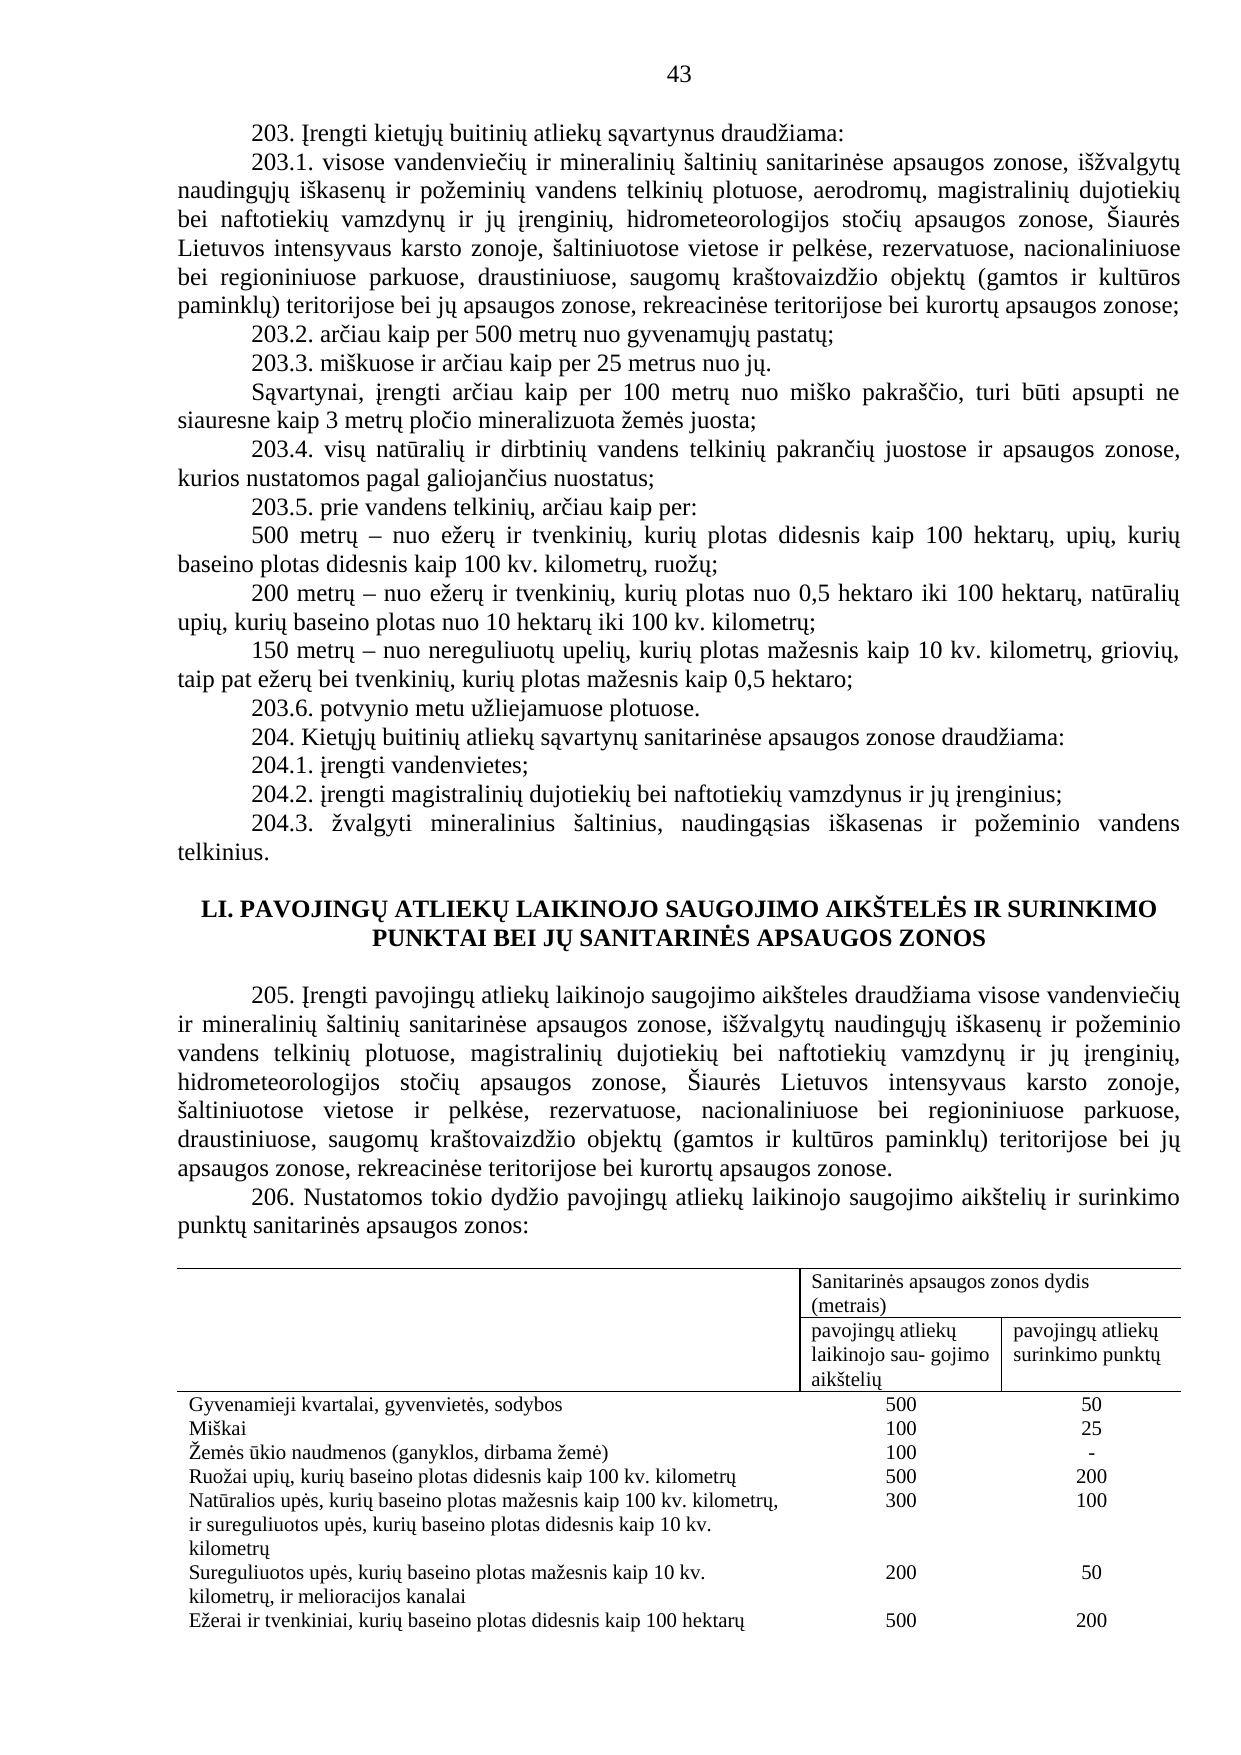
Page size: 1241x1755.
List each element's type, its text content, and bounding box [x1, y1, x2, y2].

table_cell Gyvenamieji kvartalai, gyvenvietės, sodybos [177, 1392, 800, 1416]
text 203.3. miškuose ir arčiau kaip per 25 metrus nuo jų. [177, 348, 1181, 377]
text 204.2. įrengti magistralinių dujotiekių bei naftotiekių vamzdynus ir jų įrenginius; [177, 779, 1181, 808]
table_cell 200 [1002, 1464, 1181, 1488]
table_cell 25 [1002, 1416, 1181, 1440]
table_cell Ruožai upių, kurių baseino plotas didesnis kaip 100 kv. kilometrų [177, 1464, 800, 1488]
table_cell Natūralios upės, kurių baseino plotas mažesnis kaip 100 kv. kilometrų, ir sureguliuotos upės, kurių baseino plotas didesnis kaip 10 kv. kilometrų [177, 1488, 800, 1560]
text 203.1. visose vandenviečių ir mineralinių šaltinių sanitarinėse apsaugos zonose, išžvalgytų naudingųjų iškasenų ir požeminių vandens telkinių plotuose, aerodromų, magistralinių dujotiekių bei naftotiekių vamzdynų ir jų įrenginių, hidrometeorologijos stočių apsaugos zonose, Šiaurės Lietuvos intensyvaus karsto zonoje, šaltiniuotose vietose ir pelkėse, rezervatuose, nacionaliniuose bei regioniniuose parkuose, draustiniuose, saugomų kraštovaizdžio objektų (gamtos ir kultūros paminklų) teritorijose bei jų apsaugos zonose, rekreacinėse teritorijose bei kurortų apsaugos zonose; [177, 147, 1181, 319]
table_cell 200 [800, 1560, 1002, 1608]
text 203. Įrengti kietųjų buitinių atliekų sąvartynus draudžiama: [177, 118, 1181, 147]
table_cell Miškai [177, 1416, 800, 1440]
table_cell - [1002, 1440, 1181, 1464]
text 204.3. žvalgyti mineralinius šaltinius, naudingąsias iškasenas ir požeminio vandens telkinius. [177, 808, 1181, 866]
text 500 metrų – nuo ežerų ir tvenkinių, kurių plotas didesnis kaip 100 hektarų, upių, kurių baseino plotas didesnis kaip 100 kv. kilometrų, ruožų; [177, 521, 1181, 578]
table_cell Žemės ūkio naudmenos (ganyklos, dirbama žemė) [177, 1440, 800, 1464]
table_cell 500 [800, 1608, 1002, 1632]
text LI. PAVOJINGŲ ATLIEKŲ LAIKINOJO SAUGOJIMO AIKŠTELĖS IR SURINKIMO PUNKTAI BEI JŲ SANITARINĖS APSAUGOS ZONOS [177, 894, 1181, 952]
text 203.2. arčiau kaip per 500 metrų nuo gyvenamųjų pastatų; [177, 319, 1181, 348]
table_cell Sureguliuotos upės, kurių baseino plotas mažesnis kaip 10 kv. kilometrų, ir melioracijos kanalai [177, 1560, 800, 1608]
table_cell pavojingų atliekų surinkimo punktų [1002, 1318, 1181, 1391]
table_cell 300 [800, 1488, 1002, 1560]
table_cell 100 [800, 1440, 1002, 1464]
table_cell pavojingų atliekų laikinojo sau- gojimo aikštelių [801, 1318, 1001, 1391]
table_cell 50 [1002, 1392, 1181, 1416]
text 204.1. įrengti vandenvietes; [177, 751, 1181, 779]
table_cell 100 [800, 1416, 1002, 1440]
text 205. Įrengti pavojingų atliekų laikinojo saugojimo aikšteles draudžiama visose vandenviečių ir mineralinių šaltinių sanitarinėse apsaugos zonose, išžvalgytų naudingųjų iškasenų ir požeminio vandens telkinių plotuose, magistralinių dujotiekių bei naftotiekių vamzdynų ir jų įrenginių, hidrometeorologijos stočių apsaugos zonose, Šiaurės Lietuvos intensyvaus karsto zonoje, šaltiniuotose vietose ir pelkėse, rezervatuose, nacionaliniuose bei regioniniuose parkuose, draustiniuose, saugomų kraštovaizdžio objektų (gamtos ir kultūros paminklų) teritorijose bei jų apsaugos zonose, rekreacinėse teritorijose bei kurortų apsaugos zonose. [177, 981, 1181, 1182]
table_cell Ežerai ir tvenkiniai, kurių baseino plotas didesnis kaip 100 hektarų [177, 1608, 800, 1632]
text 150 metrų – nuo nereguliuotų upelių, kurių plotas mažesnis kaip 10 kv. kilometrų, griovių, taip pat ežerų bei tvenkinių, kurių plotas mažesnis kaip 0,5 hektaro; [177, 636, 1181, 693]
table_cell 500 [800, 1464, 1002, 1488]
text Sąvartynai, įrengti arčiau kaip per 100 metrų nuo miško pakraščio, turi būti apsupti ne siauresne kaip 3 metrų pločio mineralizuota žemės juosta; [177, 377, 1181, 434]
text 206. Nustatomos tokio dydžio pavojingų atliekų laikinojo saugojimo aikštelių ir surinkimo punktų sanitarinės apsaugos zonos: [177, 1182, 1181, 1239]
table_cell 200 [1002, 1608, 1181, 1632]
text 203.5. prie vandens telkinių, arčiau kaip per: [177, 492, 1181, 521]
text 204. Kietųjų buitinių atliekų sąvartynų sanitarinėse apsaugos zonose draudžiama: [177, 722, 1181, 751]
table_cell 500 [800, 1392, 1002, 1416]
table_cell 50 [1002, 1560, 1181, 1608]
table_header [177, 1269, 799, 1391]
table_header Sanitarinės apsaugos zonos dydis (metrais) [801, 1269, 1181, 1317]
text 203.4. visų natūralių ir dirbtinių vandens telkinių pakrančių juostose ir apsaugos zonose, kurios nustatomos pagal galiojančius nuostatus; [177, 434, 1181, 492]
table_cell 100 [1002, 1488, 1181, 1560]
text 200 metrų – nuo ežerų ir tvenkinių, kurių plotas nuo 0,5 hektaro iki 100 hektarų, natūralių upių, kurių baseino plotas nuo 10 hektarų iki 100 kv. kilometrų; [177, 578, 1181, 636]
text 203.6. potvynio metu užliejamuose plotuose. [177, 693, 1181, 722]
